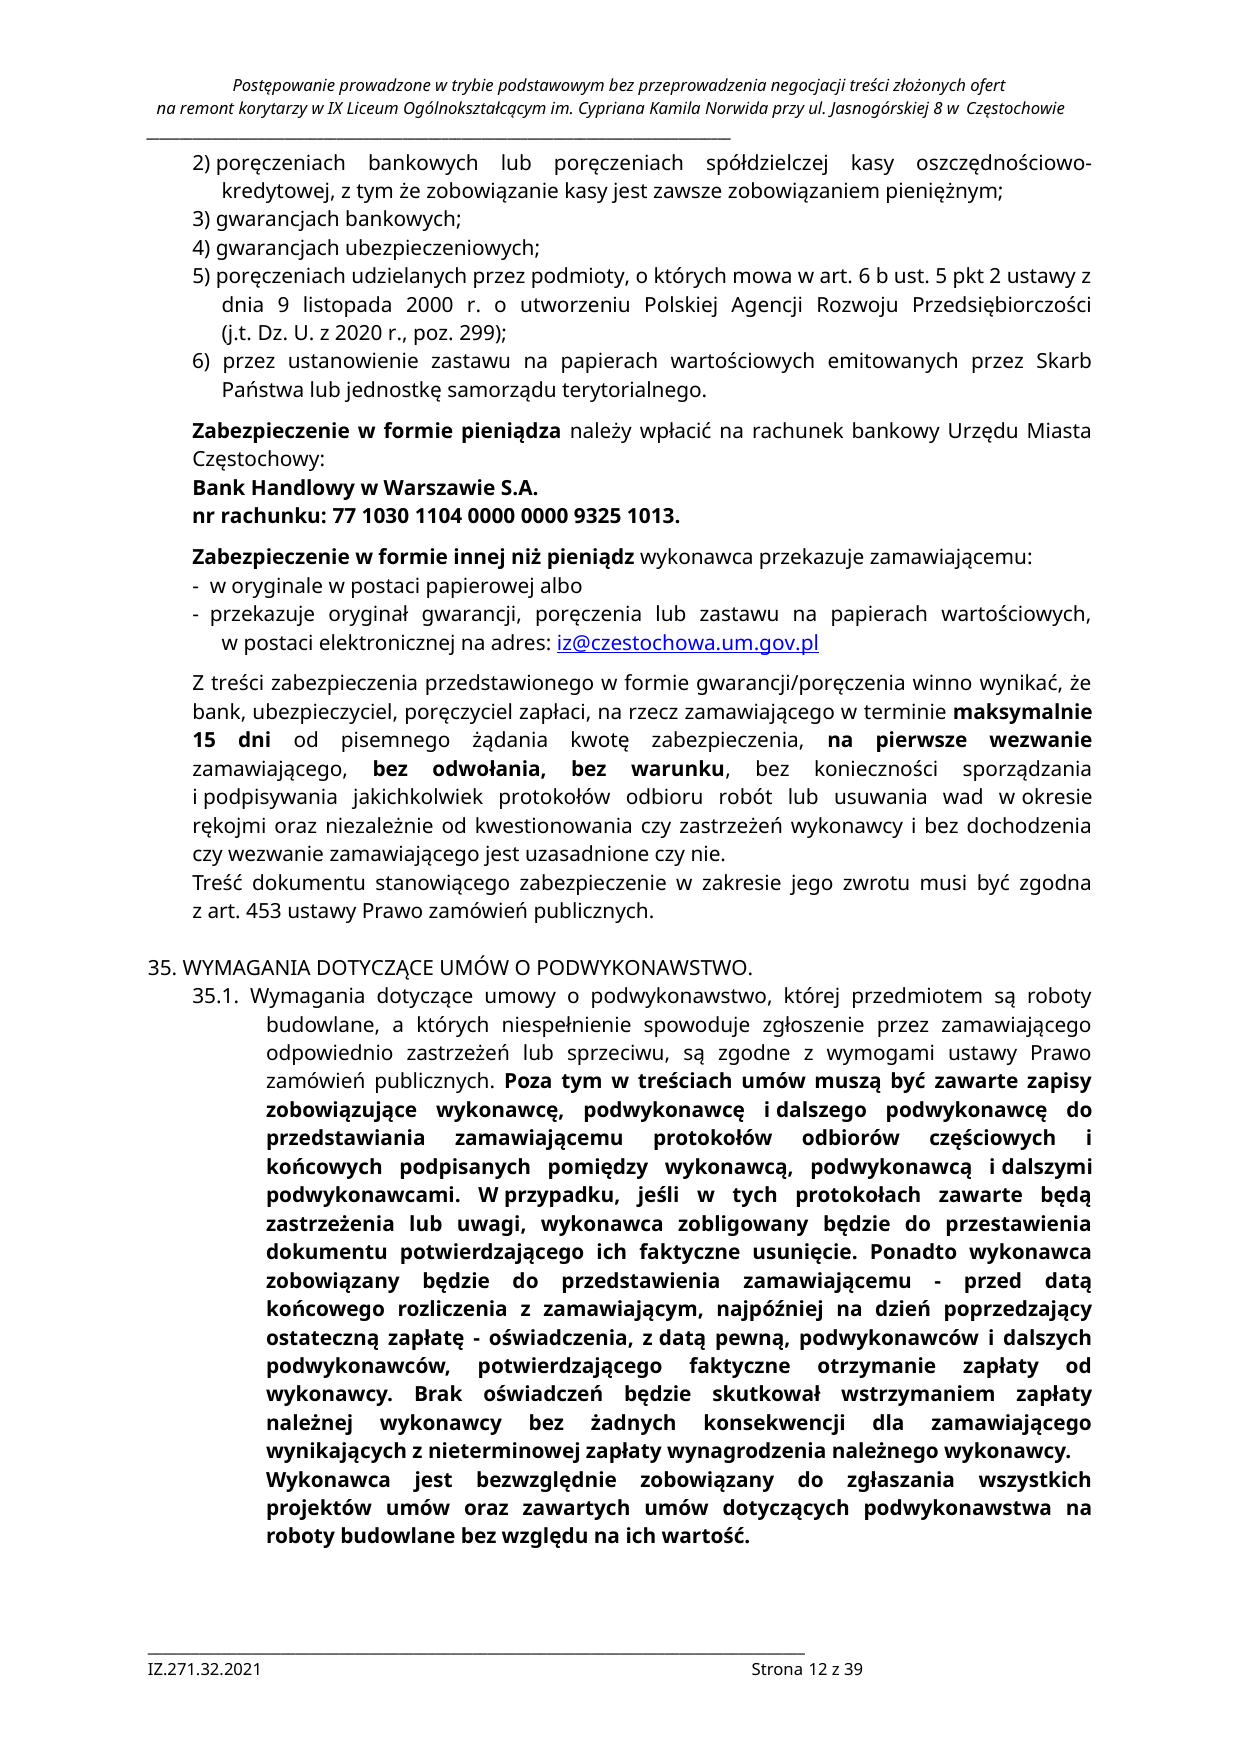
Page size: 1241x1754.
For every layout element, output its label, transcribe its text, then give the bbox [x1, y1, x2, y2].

text 5) poręczeniach udzielanych przez podmioty, o których mowa w art. 6 b ust. 5 pkt 2 ustawy z dnia 9 listopada 2000 r. o utworzeniu Polskiej Agencji Rozwoju Przedsiębiorczości (j.t. Dz. U. z 2020 r., poz. 299); [192, 261, 1093, 347]
list 35.1. Wymagania dotyczące umowy o podwykonawstwo, której przedmiotem są roboty budowlane, a których niespełnienie spowoduje zgłoszenie przez zamawiającego odpowiednio zastrzeżeń lub sprzeciwu, są zgodne z wymogami ustawy Prawo zamówień publicznych. Poza tym w treściach umów muszą być zawarte zapisy zobowiązujące wykonawcę, podwykonawcę i dalszego podwykonawcę do przedstawiania zamawiającemu protokołów odbiorów częściowych i końcowych podpisanych pomiędzy wykonawcą, podwykonawcą i dalszymi podwykonawcami. W przypadku, jeśli w tych protokołach zawarte będą zastrzeżenia lub uwagi, wykonawca zobligowany będzie do przestawienia dokumentu potwierdzającego ich faktyczne usunięcie. Ponadto wykonawca zobowiązany będzie do przedstawienia zamawiającemu - przed datą końcowego rozliczenia z zamawiającym, najpóźniej na dzień poprzedzający ostateczną zapłatę - oświadczenia, z datą pewną, podwykonawców i dalszych podwykonawców, potwierdzającego faktyczne otrzymanie zapłaty od wykonawcy. Brak oświadczeń będzie skutkował wstrzymaniem zapłaty należnej wykonawcy bez żadnych konsekwencji dla zamawiającego wynikających z nieterminowej zapłaty wynagrodzenia należnego wykonawcy. [192, 981, 1093, 1465]
text - przekazuje oryginał gwarancji, poręczenia lub zastawu na papierach wartościowych, w postaci elektronicznej na adres: iz@czestochowa.um.gov.pl [192, 599, 1093, 656]
text 6) przez ustanowienie zastawu na papierach wartościowych emitowanych przez Skarb Państwa lub jednostkę samorządu terytorialnego. [192, 347, 1093, 403]
text Z treści zabezpieczenia przedstawionego w formie gwarancji/poręczenia winno wynikać, że bank, ubezpieczyciel, poręczyciel zapłaci, na rzecz zamawiającego w terminie maksymalnie 15 dni od pisemnego żądania kwotę zabezpieczenia, na pierwsze wezwanie zamawiającego, bez odwołania, bez warunku, bez konieczności sporządzania i podpisywania jakichkolwiek protokołów odbioru robót lub usuwania wad w okresie rękojmi oraz niezależnie od kwestionowania czy zastrzeżeń wykonawcy i bez dochodzenia czy wezwanie zamawiającego jest uzasadnione czy nie. [192, 668, 1093, 868]
list Wykonawca jest bezwzględnie zobowiązany do zgłaszania wszystkich projektów umów oraz zawartych umów dotyczących podwykonawstwa na roboty budowlane bez względu na ich wartość. [266, 1465, 1093, 1550]
text 2) poręczeniach bankowych lub poręczeniach spółdzielczej kasy oszczędnościowo-kredytowej, z tym że zobowiązanie kasy jest zawsze zobowiązaniem pieniężnym; [192, 148, 1093, 204]
text nr rachunku: 77 1030 1104 0000 0000 9325 1013. [192, 501, 1093, 530]
text 3) gwarancjach bankowych; [192, 204, 1093, 233]
text Zabezpieczenie w formie pieniądza należy wpłacić na rachunek bankowy Urzędu Miasta Częstochowy: [192, 416, 1093, 473]
text 4) gwarancjach ubezpieczeniowych; [192, 233, 1093, 261]
text Bank Handlowy w Warszawie S.A. [192, 473, 1093, 501]
text Zabezpieczenie w formie innej niż pieniądz wykonawca przekazuje zamawiającemu: [192, 542, 1093, 571]
text - w oryginale w postaci papierowej albo [192, 571, 1093, 599]
text 35. WYMAGANIA DOTYCZĄCE UMÓW O PODWYKONAWSTWO. [148, 953, 1093, 981]
text Treść dokumentu stanowiącego zabezpieczenie w zakresie jego zwrotu musi być zgodna z art. 453 ustawy Prawo zamówień publicznych. [192, 868, 1093, 924]
